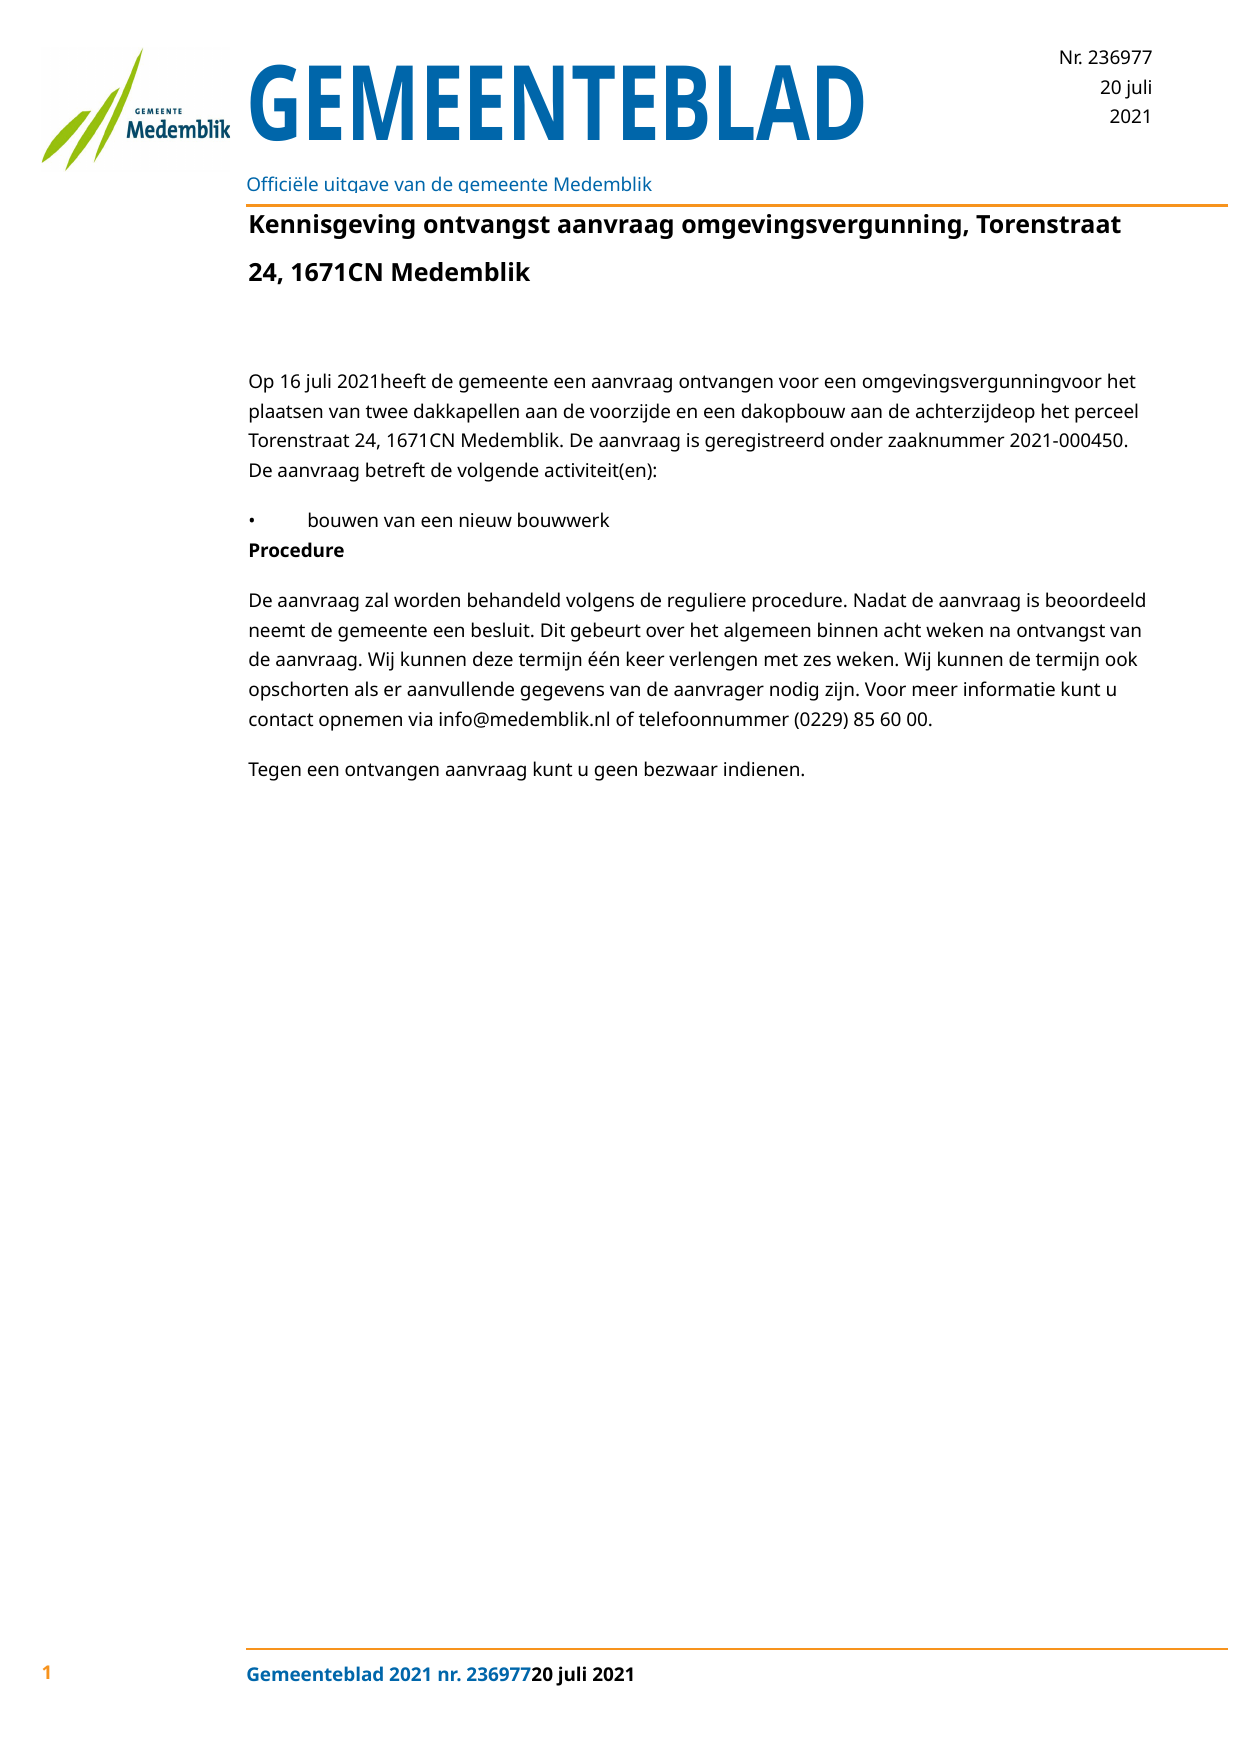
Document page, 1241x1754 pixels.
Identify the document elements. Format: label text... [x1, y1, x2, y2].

picture [41, 47, 231, 172]
text Tegen een ontvangen aanvraag kunt u geen bezwaar indienen. [248, 756, 1152, 782]
text Op 16 juli 2021heeft de gemeente een aanvraag ontvangen voor een omgevingsvergunningvoor het plaatsen van twee dakkapellen aan de voorzijde en een dakopbouw aan de achterzijdeop het perceel Torenstraat 24, 1671CN Medemblik. De aanvraag is geregistreerd onder zaaknummer 2021-000450. De aanvraag betreft de volgende activiteit(en): [248, 368, 1152, 483]
list bouwen van een nieuw bouwwerk [248, 507, 1152, 533]
text De aanvraag zal worden behandeld volgens de reguliere procedure. Nadat de aanvraag is beoordeeld neemt de gemeente een besluit. Dit gebeurt over het algemeen binnen acht weken na ontvangst van de aanvraag. Wij kunnen deze termijn één keer verlengen met zes weken. Wij kunnen de termijn ook opschorten als er aanvullende gegevens van de aanvrager nodig zijn. Voor meer informatie kunt u contact opnemen via info@medemblik.nl of telefoonnummer (0229) 85 60 00. [248, 587, 1152, 732]
text Procedure [248, 537, 1152, 563]
text Kennisgeving ontvangst aanvraag omgevingsvergunning, Torenstraat 24, 1671CN Medemblik [248, 207, 1152, 288]
